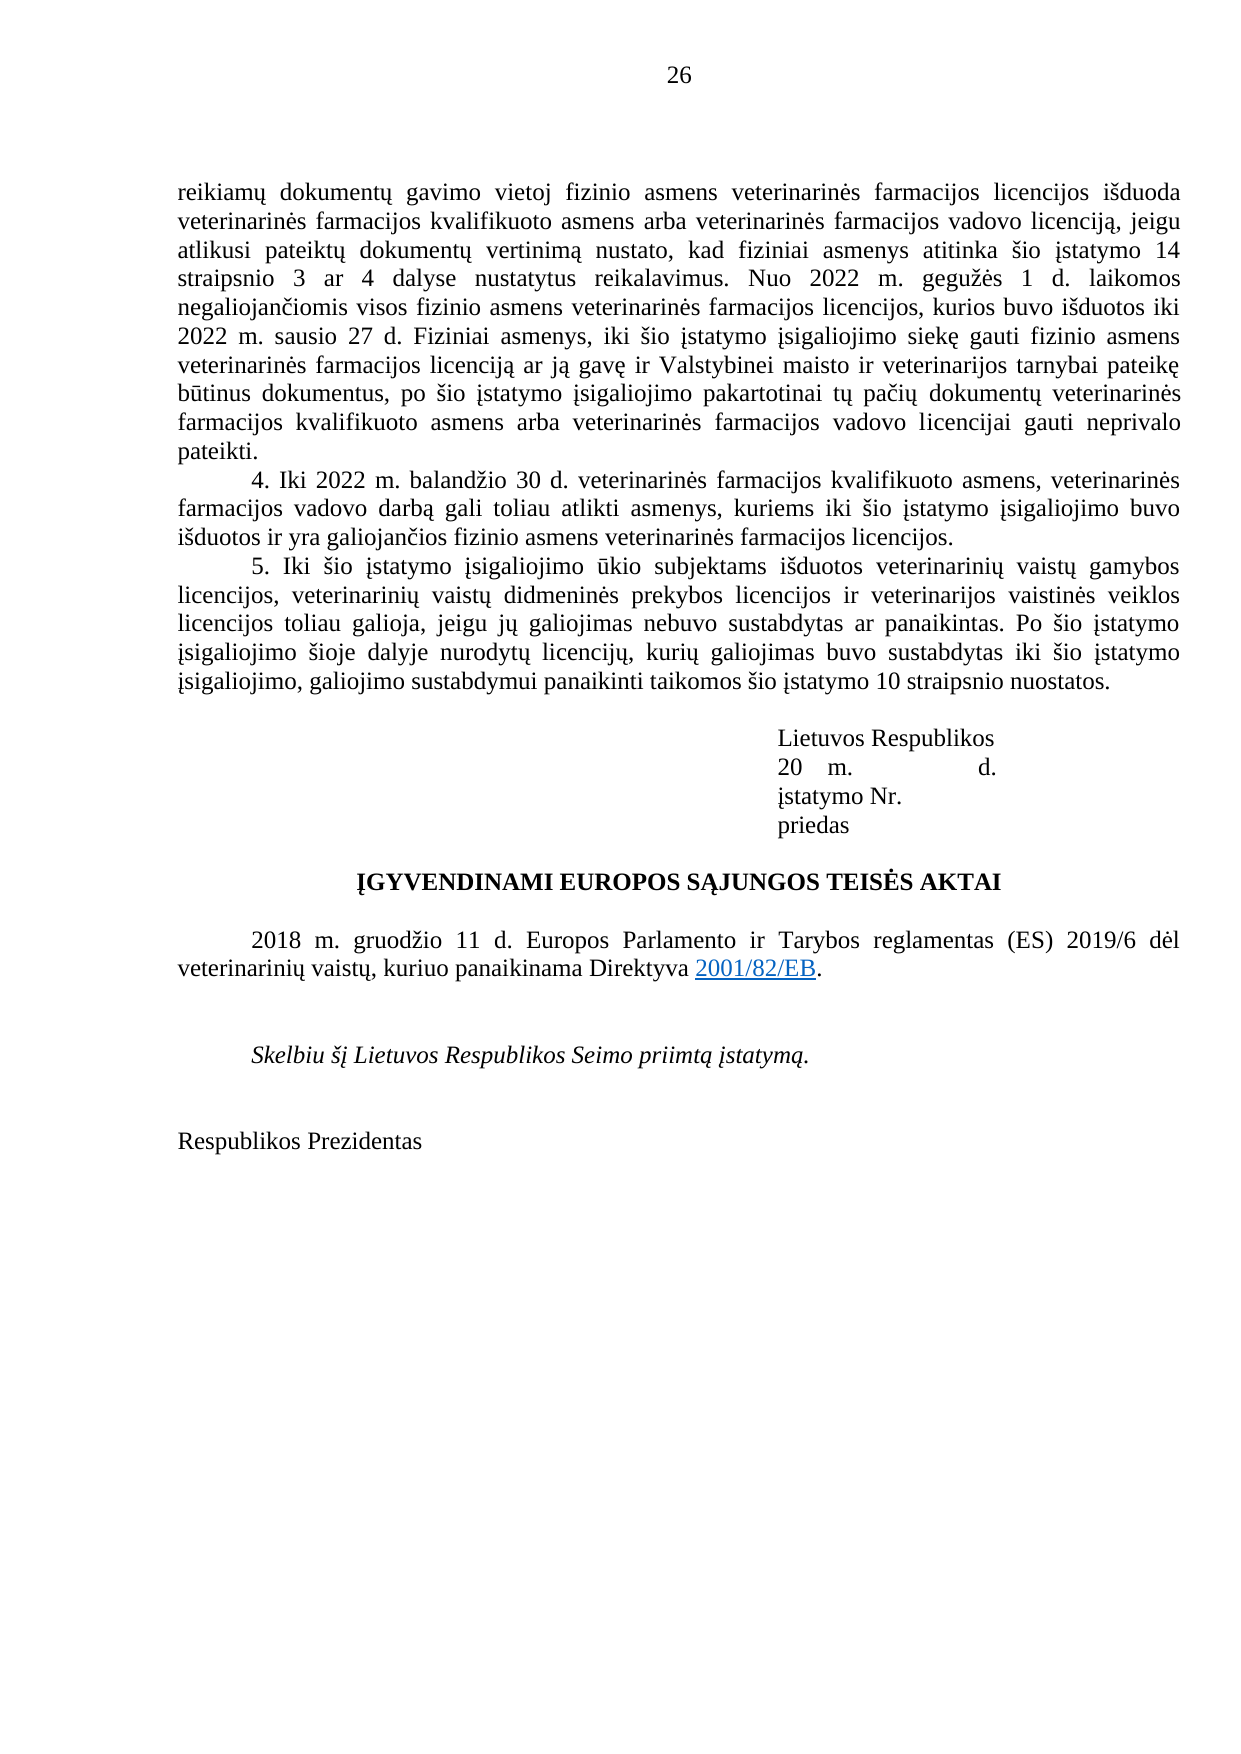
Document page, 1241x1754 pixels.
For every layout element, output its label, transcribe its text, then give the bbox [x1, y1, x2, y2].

text Lietuvos Respublikos [177, 723, 1181, 752]
text 4. Iki 2022 m. balandžio 30 d. veterinarinės farmacijos kvalifikuoto asmens, veterinarinės farmacijos vadovo darbą gali toliau atlikti asmenys, kuriems iki šio įstatymo įsigaliojimo buvo išduotos ir yra galiojančios fizinio asmens veterinarinės farmacijos licencijos. [177, 465, 1181, 551]
text Respublikos Prezidentas [177, 1126, 1181, 1155]
text 2018 m. gruodžio 11 d. Europos Parlamento ir Tarybos reglamentas (ES) 2019/6 dėl veterinarinių vaistų, kuriuo panaikinama Direktyva 2001/82/EB. [177, 925, 1181, 982]
text ĮGYVENDINAMI EUROPOS SĄJUNGOS TEISĖS AKTAI [177, 867, 1181, 896]
text 20 m. d. [177, 752, 1181, 781]
text priedas [177, 810, 1181, 838]
text 5. Iki šio įstatymo įsigaliojimo ūkio subjektams išduotos veterinarinių vaistų gamybos licencijos, veterinarinių vaistų didmeninės prekybos licencijos ir veterinarijos vaistinės veiklos licencijos toliau galioja, jeigu jų galiojimas nebuvo sustabdytas ar panaikintas. Po šio įstatymo įsigaliojimo šioje dalyje nurodytų licencijų, kurių galiojimas buvo sustabdytas iki šio įstatymo įsigaliojimo, galiojimo sustabdymui panaikinti taikomos šio įstatymo 10 straipsnio nuostatos. [177, 551, 1181, 695]
text įstatymo Nr. [177, 781, 1181, 810]
text reikiamų dokumentų gavimo vietoj fizinio asmens veterinarinės farmacijos licencijos išduoda veterinarinės farmacijos kvalifikuoto asmens arba veterinarinės farmacijos vadovo licenciją, jeigu atlikusi pateiktų dokumentų vertinimą nustato, kad fiziniai asmenys atitinka šio įstatymo 14 straipsnio 3 ar 4 dalyse nustatytus reikalavimus. Nuo 2022 m. gegužės 1 d. laikomos negaliojančiomis visos fizinio asmens veterinarinės farmacijos licencijos, kurios buvo išduotos iki 2022 m. sausio 27 d. Fiziniai asmenys, iki šio įstatymo įsigaliojimo siekę gauti fizinio asmens veterinarinės farmacijos licenciją ar ją gavę ir Valstybinei maisto ir veterinarijos tarnybai pateikę būtinus dokumentus, po šio įstatymo įsigaliojimo pakartotinai tų pačių dokumentų veterinarinės farmacijos kvalifikuoto asmens arba veterinarinės farmacijos vadovo licencijai gauti neprivalo pateikti. [177, 177, 1181, 465]
text Skelbiu šį Lietuvos Respublikos Seimo priimtą įstatymą. [177, 1040, 1181, 1068]
